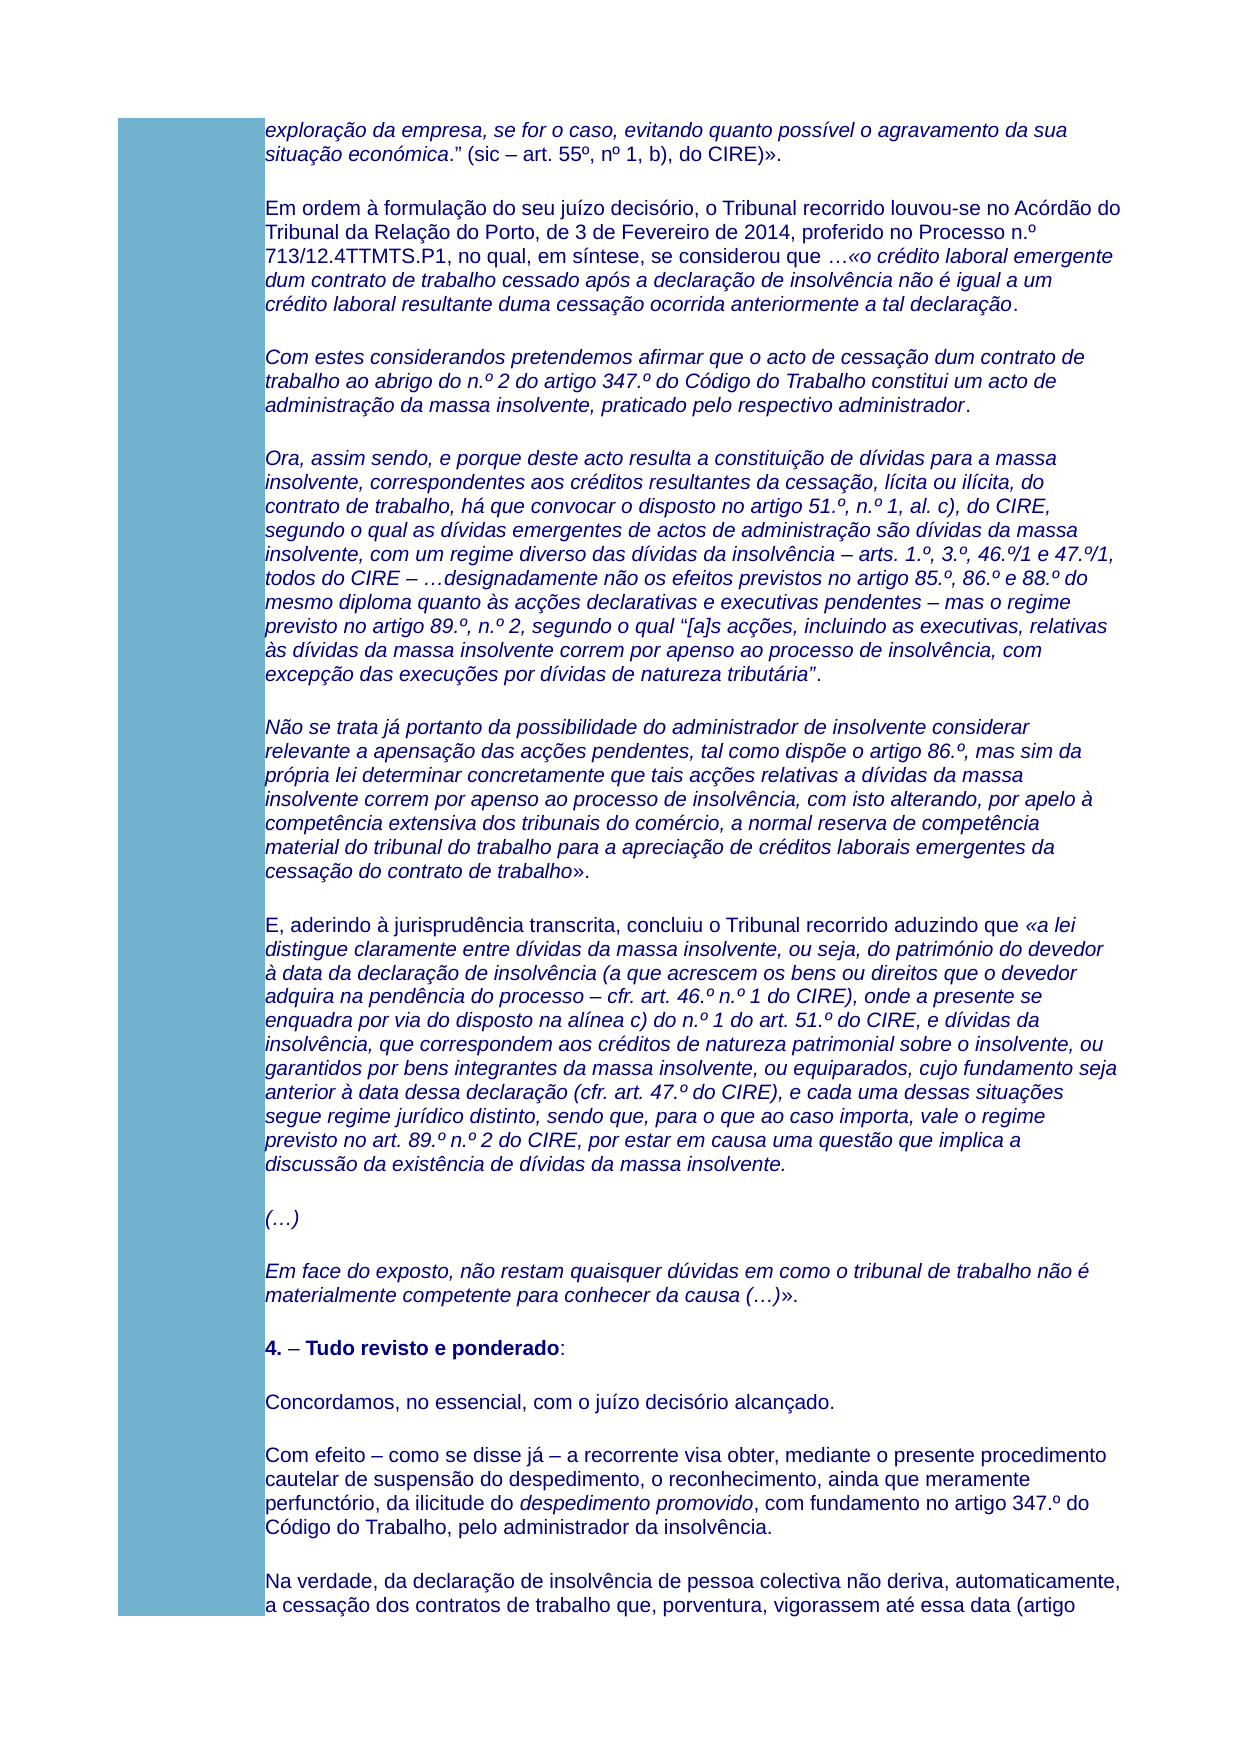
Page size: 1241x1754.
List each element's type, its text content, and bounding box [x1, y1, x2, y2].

table_cell exploração da empresa, se for o caso, evitando quanto possível o agravamento da sua situação económica.” (sic – art. 55º, nº 1, b), do CIRE)». Em ordem à formulação do seu juízo decisório, o Tribunal recorrido louvou-se no Acórdão do Tribunal da Relação do Porto, de 3 de Fevereiro de 2014, proferido no Processo n.º 713/12.4TTMTS.P1, no qual, em síntese, se considerou que …«o crédito laboral emergente dum contrato de trabalho cessado após a declaração de insolvência não é igual a um crédito laboral resultante duma cessação ocorrida anteriormente a tal declaração. Com estes considerandos pretendemos afirmar que o acto de cessação dum contrato de trabalho ao abrigo do n.º 2 do artigo 347.º do Código do Trabalho constitui um acto de administração da massa insolvente, praticado pelo respectivo administrador. Ora, assim sendo, e porque deste acto resulta a constituição de dívidas para a massa insolvente, correspondentes aos créditos resultantes da cessação, lícita ou ilícita, do contrato de trabalho, há que convocar o disposto no artigo 51.º, n.º 1, al. c), do CIRE, segundo o qual as dívidas emergentes de actos de administração são dívidas da massa insolvente, com um regime diverso das dívidas da insolvência – arts. 1.º, 3.º, 46.º/1 e 47.º/1, todos do CIRE – …designadamente não os efeitos previstos no artigo 85.º, 86.º e 88.º do mesmo diploma quanto às acções declarativas e executivas pendentes – mas o regime previsto no artigo 89.º, n.º 2, segundo o qual “[a]s acções, incluindo as executivas, relativas às dívidas da massa insolvente correm por apenso ao processo de insolvência, com excepção das execuções por dívidas de natureza tributária”. Não se trata já portanto da possibilidade do administrador de insolvente considerar relevante a apensação das acções pendentes, tal como dispõe o artigo 86.º, mas sim da própria lei determinar concretamente que tais acções relativas a dívidas da massa insolvente correm por apenso ao processo de insolvência, com isto alterando, por apelo à competência extensiva dos tribunais do comércio, a normal reserva de competência material do tribunal do trabalho para a apreciação de créditos laborais emergentes da cessação do contrato de trabalho». E, aderindo à jurisprudência transcrita, concluiu o Tribunal recorrido aduzindo que «a lei distingue claramente entre dívidas da massa insolvente, ou seja, do património do devedor à data da declaração de insolvência (a que acrescem os bens ou direitos que o devedor adquira na pendência do processo – cfr. art. 46.º n.º 1 do CIRE), onde a presente se enquadra por via do disposto na alínea c) do n.º 1 do art. 51.º do CIRE, e dívidas da insolvência, que correspondem aos créditos de natureza patrimonial sobre o insolvente, ou garantidos por bens integrantes da massa insolvente, ou equiparados, cujo fundamento seja anterior à data dessa declaração (cfr. art. 47.º do CIRE), e cada uma dessas situações segue regime jurídico distinto, sendo que, para o que ao caso importa, vale o regime previsto no art. 89.º n.º 2 do CIRE, por estar em causa uma questão que implica a discussão da existência de dívidas da massa insolvente. (…) Em face do exposto, não restam quaisquer dúvidas em como o tribunal de trabalho não é materialmente competente para conhecer da causa (…)». 4. – Tudo revisto e ponderado: Concordamos, no essencial, com o juízo decisório alcançado. Com efeito – como se disse já – a recorrente visa obter, mediante o presente procedimento cautelar de suspensão do despedimento, o reconhecimento, ainda que meramente perfunctório, da ilicitude do despedimento promovido, com fundamento no artigo 347.º do Código do Trabalho, pelo administrador da insolvência. Na verdade, da declaração de insolvência de pessoa colectiva não deriva, automaticamente, a cessação dos contratos de trabalho que, porventura, vigorassem até essa data (artigo [265, 118, 1122, 1616]
table_cell [118, 118, 265, 1616]
